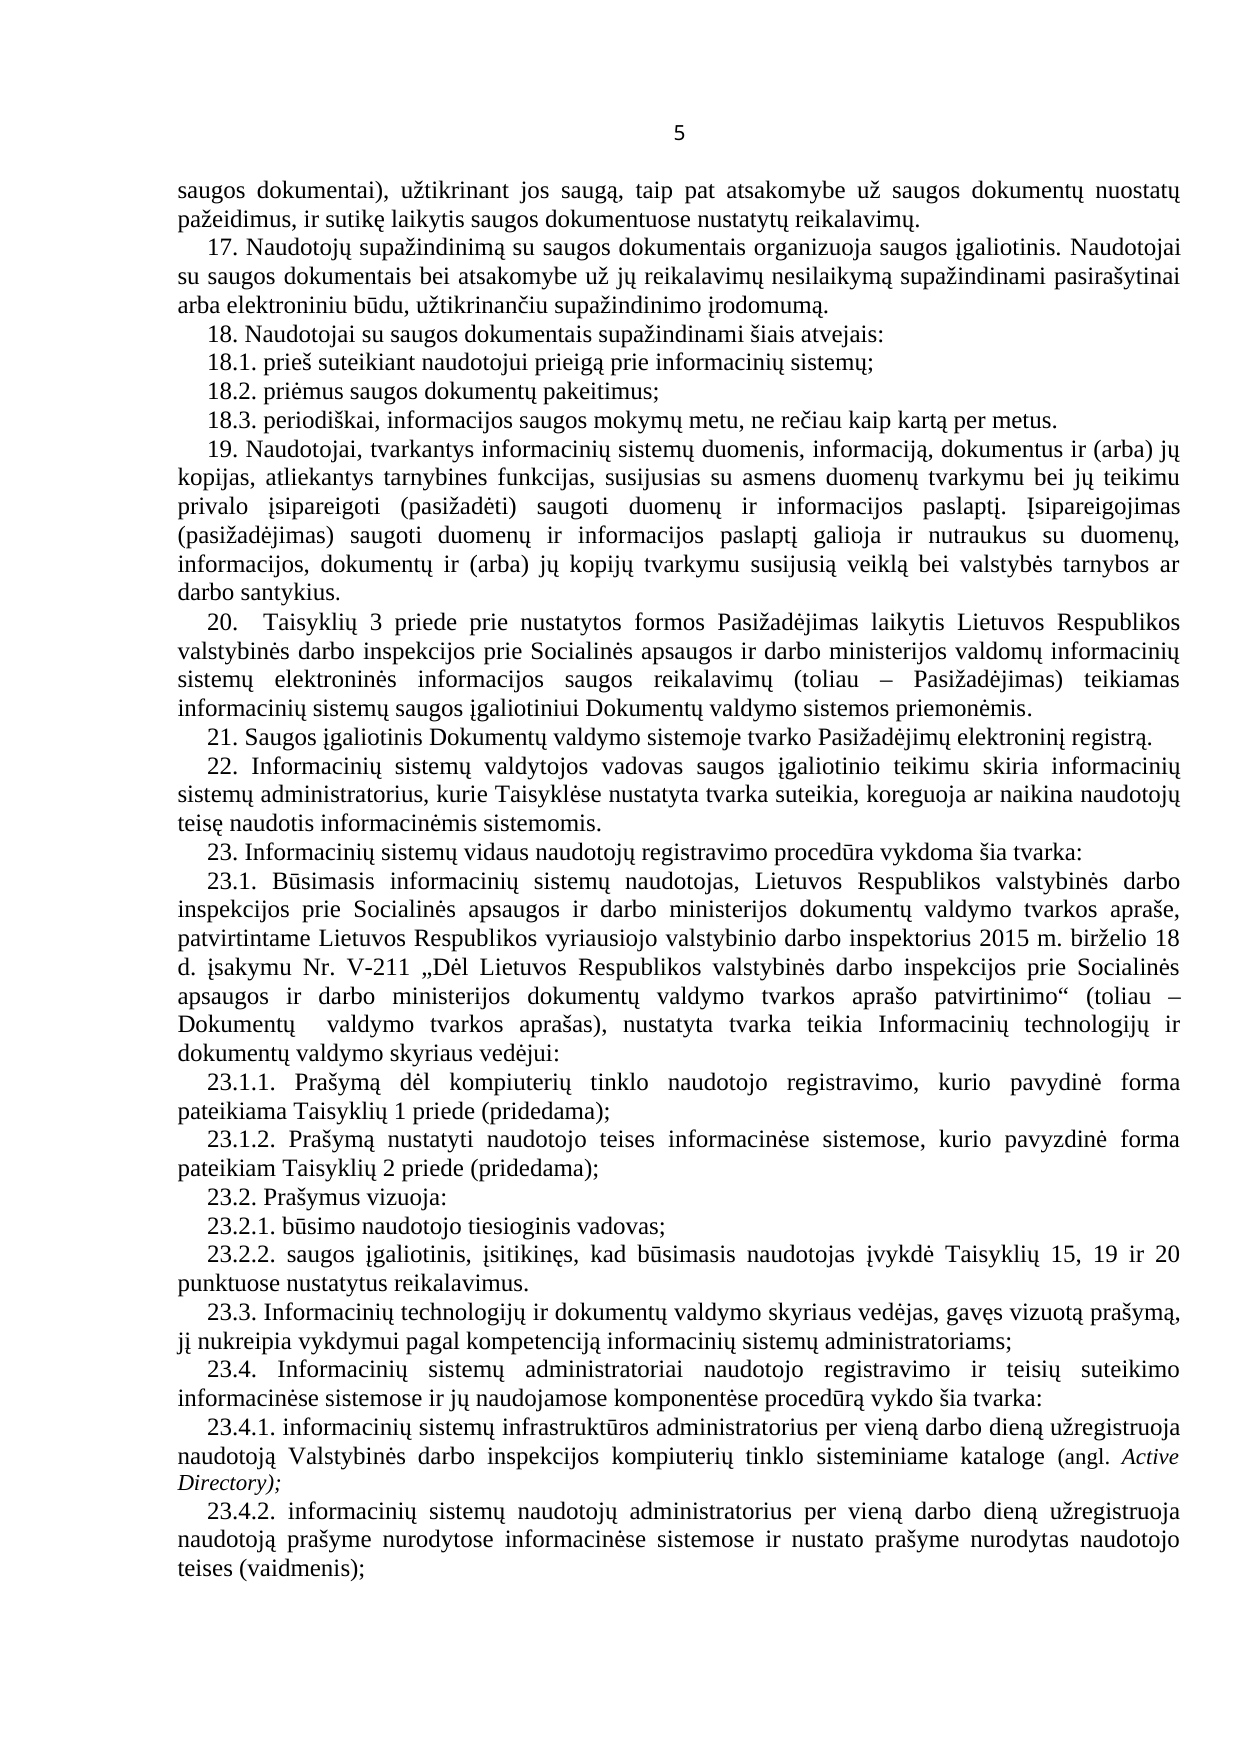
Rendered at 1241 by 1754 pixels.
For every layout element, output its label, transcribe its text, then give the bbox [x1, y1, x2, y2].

text 17. Naudotojų supažindinimą su saugos dokumentais organizuoja saugos įgaliotinis. Naudotojai su saugos dokumentais bei atsakomybe už jų reikalavimų nesilaikymą supažindinami pasirašytinai arba elektroniniu būdu, užtikrinančiu supažindinimo įrodomumą. [177, 232, 1181, 319]
text 18.2. priėmus saugos dokumentų pakeitimus; [177, 376, 1181, 405]
text 23.4.1. informacinių sistemų infrastruktūros administratorius per vieną darbo dieną užregistruoja naudotoją Valstybinės darbo inspekcijos kompiuterių tinklo sisteminiame kataloge (angl. Active Directory); [177, 1412, 1181, 1496]
text 23.3. Informacinių technologijų ir dokumentų valdymo skyriaus vedėjas, gavęs vizuotą prašymą, jį nukreipia vykdymui pagal kompetenciją informacinių sistemų administratoriams; [177, 1297, 1181, 1354]
text 22. Informacinių sistemų valdytojos vadovas saugos įgaliotinio teikimu skiria informacinių sistemų administratorius, kurie Taisyklėse nustatyta tvarka suteikia, koreguoja ar naikina naudotojų teisę naudotis informacinėmis sistemomis. [177, 751, 1181, 837]
text 23.1. Būsimasis informacinių sistemų naudotojas, Lietuvos Respublikos valstybinės darbo inspekcijos prie Socialinės apsaugos ir darbo ministerijos dokumentų valdymo tvarkos apraše, patvirtintame Lietuvos Respublikos vyriausiojo valstybinio darbo inspektorius 2015 m. birželio 18 d. įsakymu Nr. V-211 „Dėl Lietuvos Respublikos valstybinės darbo inspekcijos prie Socialinės apsaugos ir darbo ministerijos dokumentų valdymo tvarkos aprašo patvirtinimo“ (toliau – Dokumentų valdymo tvarkos aprašas), nustatyta tvarka teikia Informacinių technologijų ir dokumentų valdymo skyriaus vedėjui: [177, 866, 1181, 1067]
text 23.4. Informacinių sistemų administratoriai naudotojo registravimo ir teisių suteikimo informacinėse sistemose ir jų naudojamose komponentėse procedūrą vykdo šia tvarka: [177, 1354, 1181, 1412]
text 23.2.2. saugos įgaliotinis, įsitikinęs, kad būsimasis naudotojas įvykdė Taisyklių 15, 19 ir 20 punktuose nustatytus reikalavimus. [177, 1239, 1181, 1297]
text 21. Saugos įgaliotinis Dokumentų valdymo sistemoje tvarko Pasižadėjimų elektroninį registrą. [177, 722, 1181, 751]
text saugos dokumentai), užtikrinant jos saugą, taip pat atsakomybe už saugos dokumentų nuostatų pažeidimus, ir sutikę laikytis saugos dokumentuose nustatytų reikalavimų. [177, 175, 1181, 232]
text 19. Naudotojai, tvarkantys informacinių sistemų duomenis, informaciją, dokumentus ir (arba) jų kopijas, atliekantys tarnybines funkcijas, susijusias su asmens duomenų tvarkymu bei jų teikimu privalo įsipareigoti (pasižadėti) saugoti duomenų ir informacijos paslaptį. Įsipareigojimas (pasižadėjimas) saugoti duomenų ir informacijos paslaptį galioja ir nutraukus su duomenų, informacijos, dokumentų ir (arba) jų kopijų tvarkymu susijusią veiklą bei valstybės tarnybos ar darbo santykius. [177, 434, 1181, 607]
text 23.2. Prašymus vizuoja: [177, 1182, 1181, 1211]
text 18.1. prieš suteikiant naudotojui prieigą prie informacinių sistemų; [177, 347, 1181, 376]
text 23.4.2. informacinių sistemų naudotojų administratorius per vieną darbo dieną užregistruoja naudotoją prašyme nurodytose informacinėse sistemose ir nustato prašyme nurodytas naudotojo teises (vaidmenis); [177, 1496, 1181, 1582]
text 18.3. periodiškai, informacijos saugos mokymų metu, ne rečiau kaip kartą per metus. [177, 405, 1181, 434]
text 23.1.1. Prašymą dėl kompiuterių tinklo naudotojo registravimo, kurio pavydinė forma pateikiama Taisyklių 1 priede (pridedama); [177, 1067, 1181, 1124]
text 23.2.1. būsimo naudotojo tiesioginis vadovas; [177, 1211, 1181, 1239]
text 23.1.2. Prašymą nustatyti naudotojo teises informacinėse sistemose, kurio pavyzdinė forma pateikiam Taisyklių 2 priede (pridedama); [177, 1124, 1181, 1182]
text 18. Naudotojai su saugos dokumentais supažindinami šiais atvejais: [177, 319, 1181, 347]
text 20. Taisyklių 3 priede prie nustatytos formos Pasižadėjimas laikytis Lietuvos Respublikos valstybinės darbo inspekcijos prie Socialinės apsaugos ir darbo ministerijos valdomų informacinių sistemų elektroninės informacijos saugos reikalavimų (toliau – Pasižadėjimas) teikiamas informacinių sistemų saugos įgaliotiniui Dokumentų valdymo sistemos priemonėmis. [177, 607, 1181, 722]
text 23. Informacinių sistemų vidaus naudotojų registravimo procedūra vykdoma šia tvarka: [177, 837, 1181, 866]
